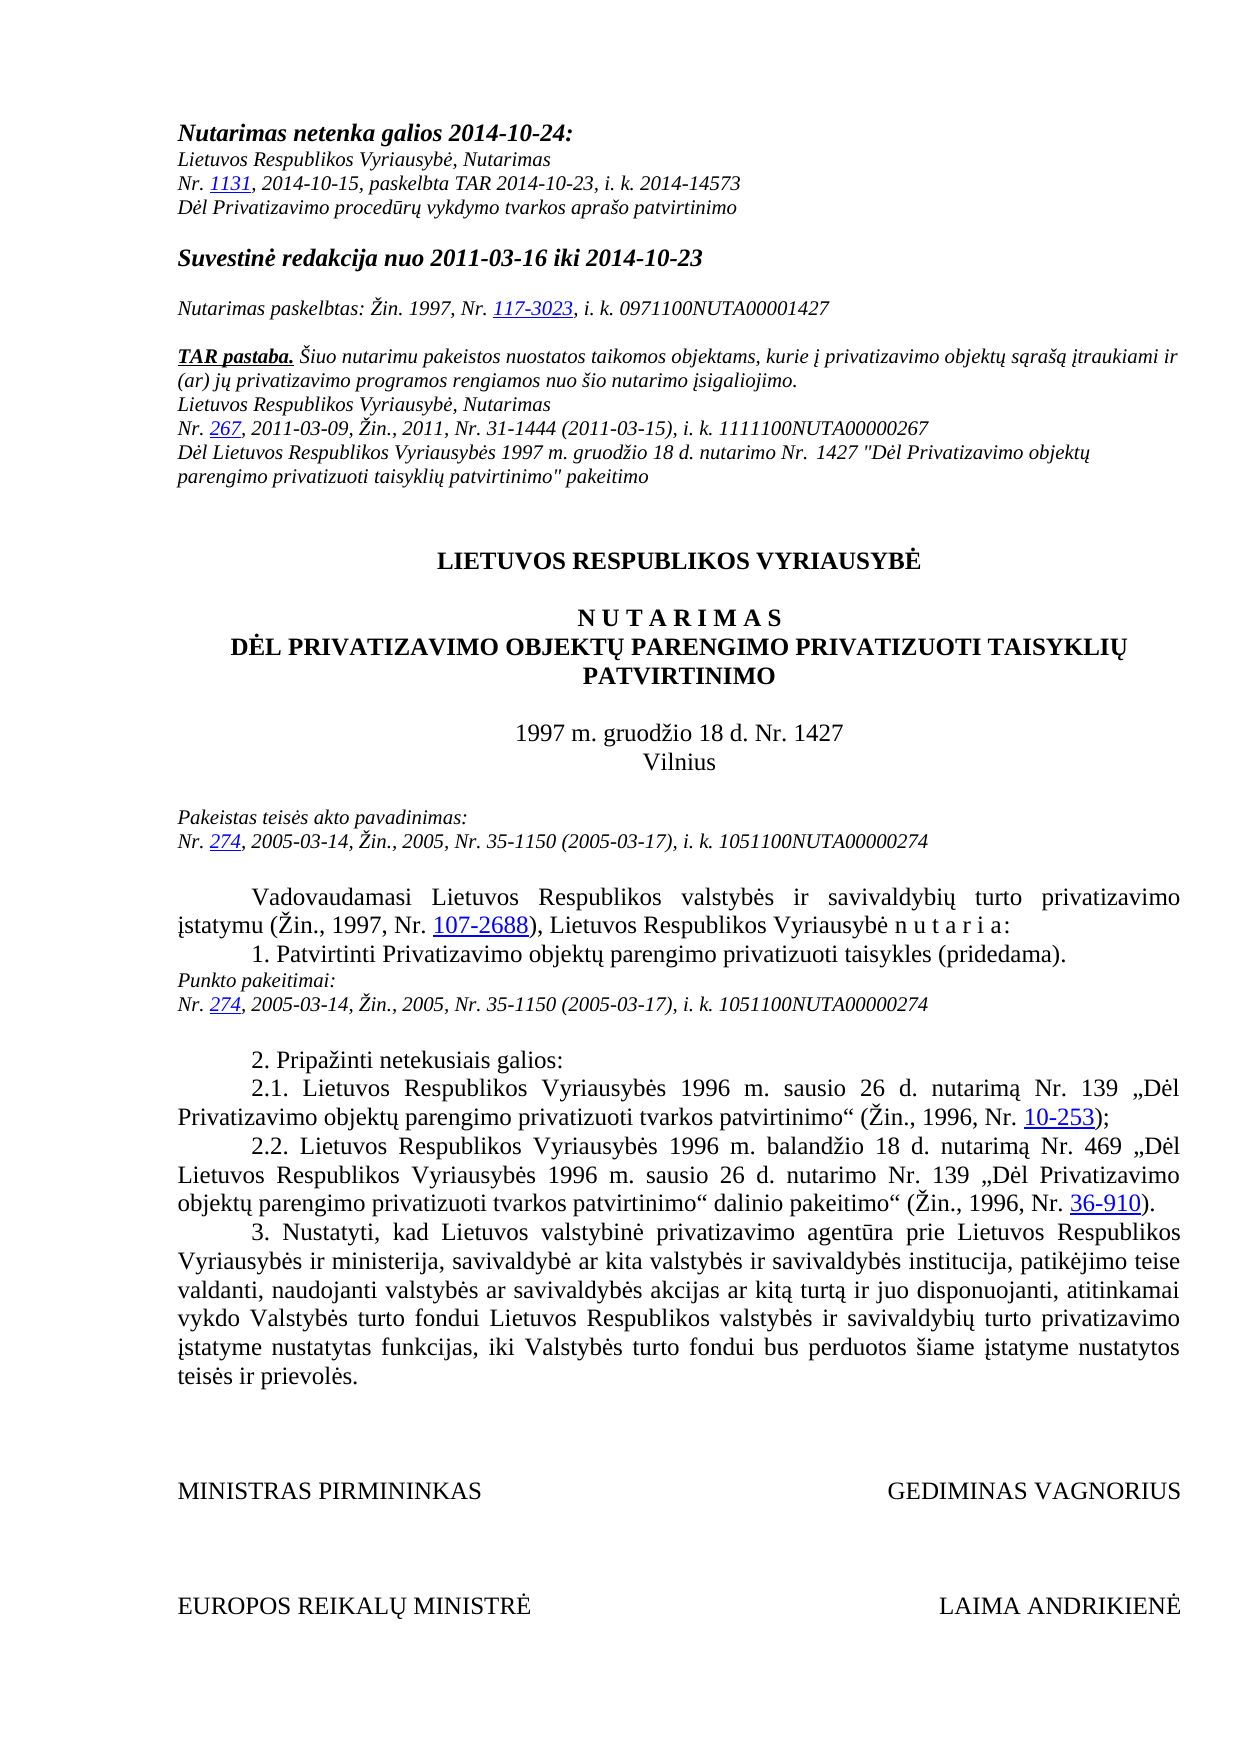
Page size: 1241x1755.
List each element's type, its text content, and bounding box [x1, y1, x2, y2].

text Vadovaudamasi Lietuvos Respublikos valstybės ir savivaldybių turto privatizavimo įstatymu (Žin., 1997, Nr. 107-2688), Lietuvos Respublikos Vyriausybė nutaria: [177, 882, 1181, 939]
text Ministras Pirmininkas Gediminas Vagnorius [177, 1476, 1181, 1505]
text LIETUVOS RESPUBLIKOS VYRIAUSYBĖ [177, 546, 1181, 575]
text 1. Patvirtinti Privatizavimo objektų parengimo privatizuoti taisykles (pridedama). [177, 939, 1181, 968]
text Dėl Lietuvos Respublikos Vyriausybės 1997 m. gruodžio 18 d. nutarimo Nr. 1427 "Dėl Privatizavimo objektų parengimo privatizuoti taisyklių patvirtinimo" pakeitimo [177, 440, 1181, 488]
text DĖL PRIVATIZAVIMO OBJEKTŲ PARENGIMO PRIVATIZUOTI TAISYKLIŲ PATVIRTINIMO [177, 632, 1181, 690]
text Dėl Privatizavimo procedūrų vykdymo tvarkos aprašo patvirtinimo [177, 195, 1181, 219]
text Vilnius [177, 747, 1181, 776]
text 2.2. Lietuvos Respublikos Vyriausybės 1996 m. balandžio 18 d. nutarimą Nr. 469 „Dėl Lietuvos Respublikos Vyriausybės 1996 m. sausio 26 d. nutarimo Nr. 139 „Dėl Privatizavimo objektų parengimo privatizuoti tvarkos patvirtinimo“ dalinio pakeitimo“ (Žin., 1996, Nr. 36-910). [177, 1131, 1181, 1217]
text 3. Nustatyti, kad Lietuvos valstybinė privatizavimo agentūra prie Lietuvos Respublikos Vyriausybės ir ministerija, savivaldybė ar kita valstybės ir savivaldybės institucija, patikėjimo teise valdanti, naudojanti valstybės ar savivaldybės akcijas ar kitą turtą ir juo disponuojanti, atitinkamai vykdo Valstybės turto fondui Lietuvos Respublikos valstybės ir savivaldybių turto privatizavimo įstatyme nustatytas funkcijas, iki Valstybės turto fondui bus perduotos šiame įstatyme nustatytos teisės ir prievolės. [177, 1217, 1181, 1390]
text N U T A R I M A S [177, 603, 1181, 632]
text TAR pastaba. Šiuo nutarimu pakeistos nuostatos taikomos objektams, kurie į privatizavimo objektų sąrašą įtraukiami ir (ar) jų privatizavimo programos rengiamos nuo šio nutarimo įsigaliojimo. [177, 344, 1181, 392]
text Punkto pakeitimai: [177, 968, 1181, 992]
text Lietuvos Respublikos Vyriausybė, Nutarimas [177, 147, 1181, 171]
text Pakeistas teisės akto pavadinimas: [177, 805, 1181, 829]
text Suvestinė redakcija nuo 2011-03-16 iki 2014-10-23 [177, 243, 1181, 272]
text Nutarimas netenka galios 2014-10-24: [177, 118, 1181, 147]
text 1997 m. gruodžio 18 d. Nr. 1427 [177, 718, 1181, 747]
text 2.1. Lietuvos Respublikos Vyriausybės 1996 m. sausio 26 d. nutarimą Nr. 139 „Dėl Privatizavimo objektų parengimo privatizuoti tvarkos patvirtinimo“ (Žin., 1996, Nr. 10-253); [177, 1073, 1181, 1131]
text Nutarimas paskelbtas: Žin. 1997, Nr. 117-3023, i. k. 0971100NUTA00001427 [177, 296, 1181, 320]
text Lietuvos Respublikos Vyriausybė, Nutarimas [177, 392, 1181, 416]
text Nr. 267, 2011-03-09, Žin., 2011, Nr. 31-1444 (2011-03-15), i. k. 1111100NUTA00000267 [177, 416, 1181, 440]
text Nr. 1131, 2014-10-15, paskelbta TAR 2014-10-23, i. k. 2014-14573 [177, 171, 1181, 195]
text 2. Pripažinti netekusiais galios: [177, 1045, 1181, 1073]
text Europos reikalų ministrė Laima Andrikienė [177, 1591, 1181, 1620]
text Nr. 274, 2005-03-14, Žin., 2005, Nr. 35-1150 (2005-03-17), i. k. 1051100NUTA00000274 [177, 992, 1181, 1016]
text Nr. 274, 2005-03-14, Žin., 2005, Nr. 35-1150 (2005-03-17), i. k. 1051100NUTA00000274 [177, 829, 1181, 853]
